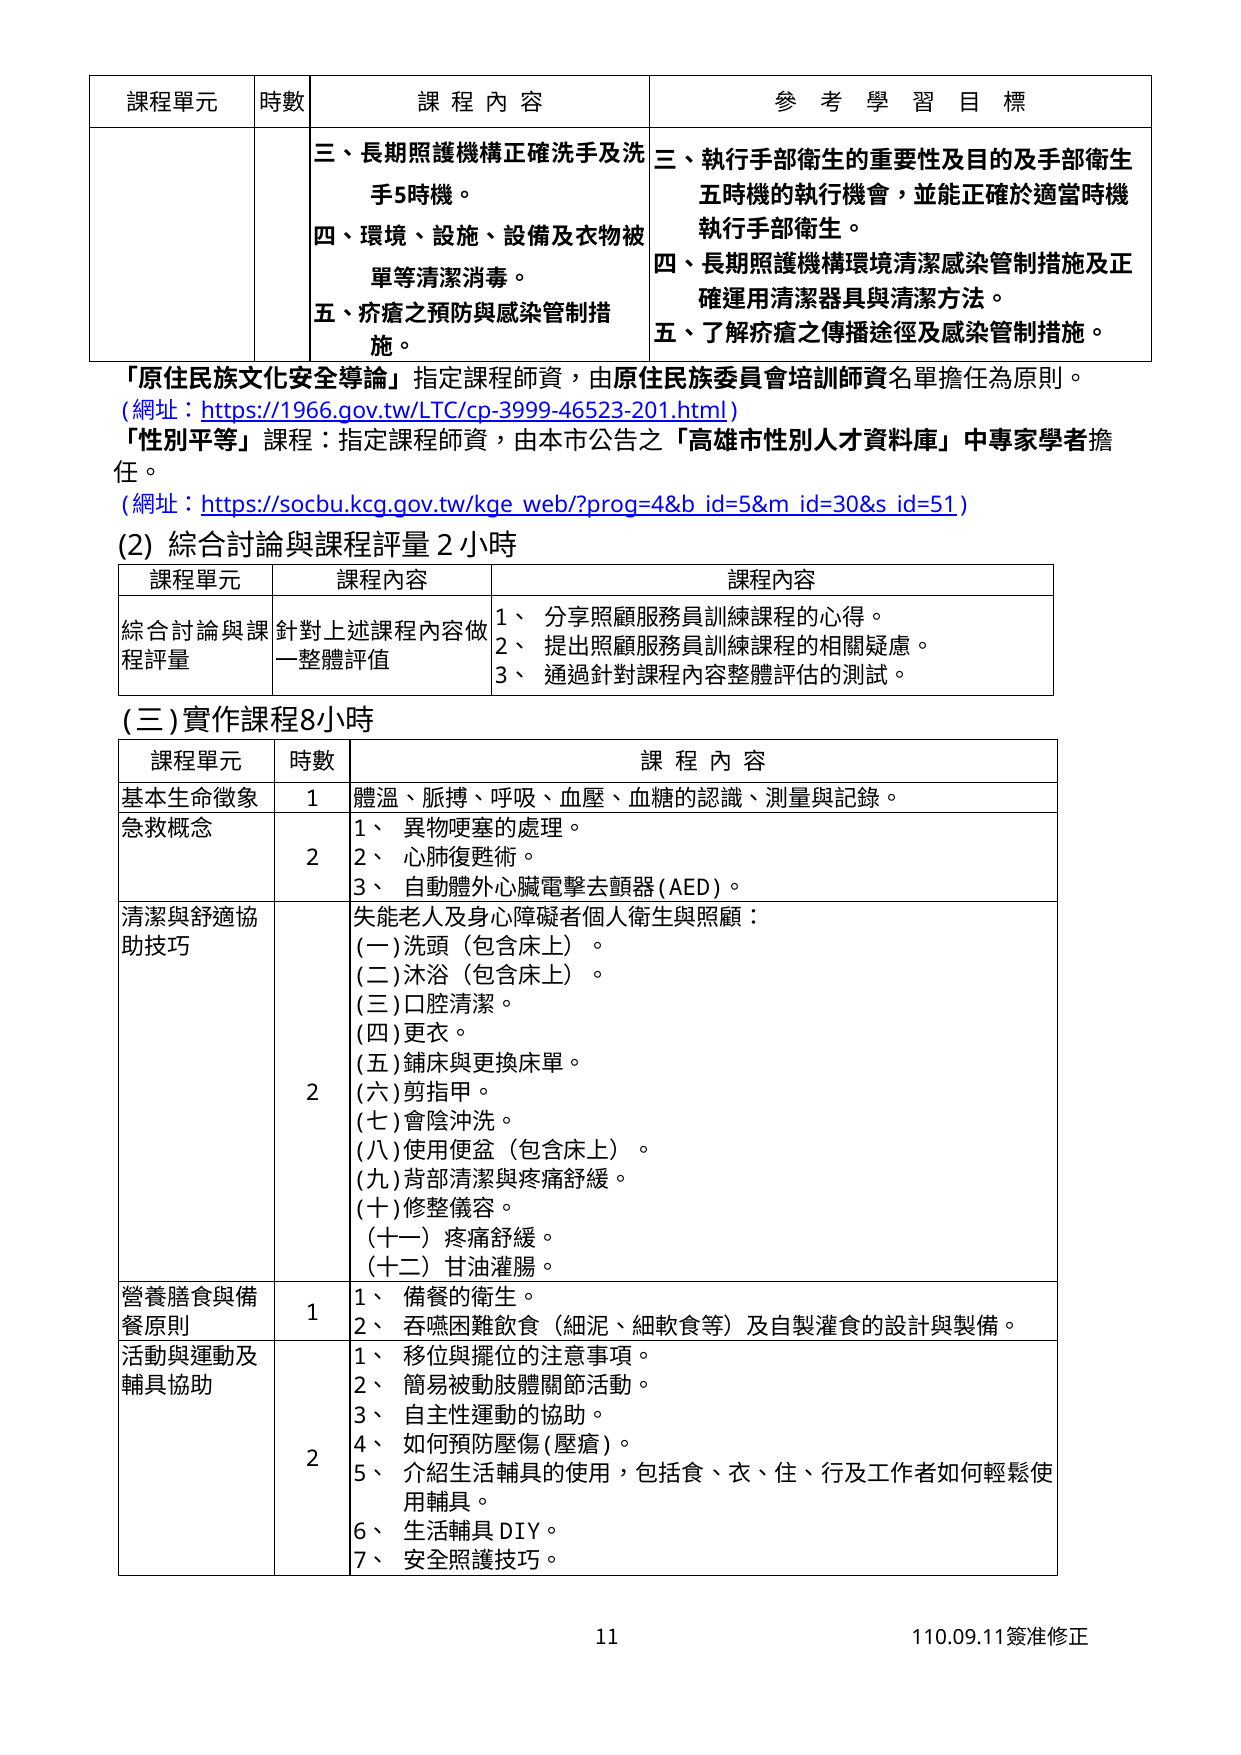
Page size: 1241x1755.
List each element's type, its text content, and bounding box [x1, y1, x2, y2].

text (網址：https://socbu.kcg.gov.tw/kge_web/?prog=4&b_id=5&m_id=30&s_id=51) [118, 487, 1122, 518]
table_header 課 程 內 容 [351, 740, 1057, 782]
table_cell 清潔與舒適協助技巧 [119, 902, 274, 1281]
table_cell [255, 128, 309, 361]
table_cell 2 [275, 813, 349, 901]
table_header 課程單元 [90, 76, 254, 127]
text 「性別平等」課程：指定課程師資，由本市公告之「高雄市性別人才資料庫」中專家學者擔任。 [113, 425, 1122, 487]
table_cell 三、執行手部衛生的重要性及目的及手部衛生五時機的執行機會，並能正確於適當時機執行手部衛生。 四、長期照護機構環境清潔感染管制措施及正確運用清潔器具與清潔方法。 五、了解疥瘡之傳播途徑及感染管制措施。 [650, 128, 1151, 361]
text 「原住民族文化安全導論」指定課程師資，由原住民族委員會培訓師資名單擔任為原則。 [113, 362, 1122, 393]
text (網址：https://1966.gov.tw/LTC/cp-3999-46523-201.html) [118, 393, 1122, 425]
table_cell 活動與運動及輔具協助 [119, 1341, 274, 1575]
table_header 課 程 內 容 [311, 76, 649, 127]
table_cell 營養膳食與備餐原則 [119, 1282, 274, 1340]
table_cell 2 [275, 1341, 349, 1575]
table_header 課程內容 [492, 565, 1053, 594]
table_header 課程單元 [119, 565, 272, 594]
table_cell 備餐的衛生。 吞嚥困難飲食（細泥、細軟食等）及自製灌食的設計與製備。 [351, 1282, 1057, 1340]
table_cell 基本生命徵象 [119, 783, 274, 812]
table_cell 失能老人及身心障礙者個人衛生與照顧： (一)洗頭（包含床上）。 (二)沐浴（包含床上）。 (三)口腔清潔。 (四)更衣。 (五)鋪床與更換床單。 (六)剪指甲。 (七)會陰沖洗。 (八)使用便盆（包含床上）。 (九)背部清潔與疼痛舒緩。 (十)修整儀容。 （十一）疼痛舒緩。 （十二）甘油灌腸。 [351, 902, 1057, 1281]
table_cell 綜合討論與課程評量 [119, 596, 272, 695]
table_cell 異物哽塞的處理。 心肺復甦術。 自動體外心臟電擊去顫器(AED)。 [351, 813, 1057, 901]
table_cell 1 [275, 783, 349, 812]
table_cell 針對上述課程內容做一整體評值 [273, 596, 491, 695]
table_cell 急救概念 [119, 813, 274, 901]
table_cell 三、長期照護機構正確洗手及洗手5時機。 四、環境、設施、設備及衣物被單等清潔消毒。 五、疥瘡之預防與感染管制措施。 [311, 128, 649, 361]
table_header 時數 [255, 76, 309, 127]
table_header 課程內容 [273, 565, 491, 594]
table_cell 2 [275, 902, 349, 1281]
text (三)實作課程8小時 [118, 696, 1122, 738]
table_cell 體溫、脈搏、呼吸、血壓、血糖的認識、測量與記錄。 [351, 783, 1057, 812]
table_cell 1 [275, 1282, 349, 1340]
table_header 時數 [275, 740, 349, 782]
table_header 參 考 學 習 目 標 [650, 76, 1151, 127]
table_cell 分享照顧服務員訓練課程的心得。 提出照顧服務員訓練課程的相關疑慮。 通過針對課程內容整體評估的測試。 [492, 596, 1053, 695]
list 綜合討論與課程評量2小時 [118, 518, 1122, 564]
table_cell 移位與擺位的注意事項。 簡易被動肢體關節活動。 自主性運動的協助。 如何預防壓傷(壓瘡)。 介紹生活輔具的使用，包括食、衣、住、行及工作者如何輕鬆使用輔具。 生活輔具DIY。 安全照護技巧。 [351, 1341, 1057, 1575]
table_cell [90, 128, 254, 361]
table_header 課程單元 [119, 740, 274, 782]
